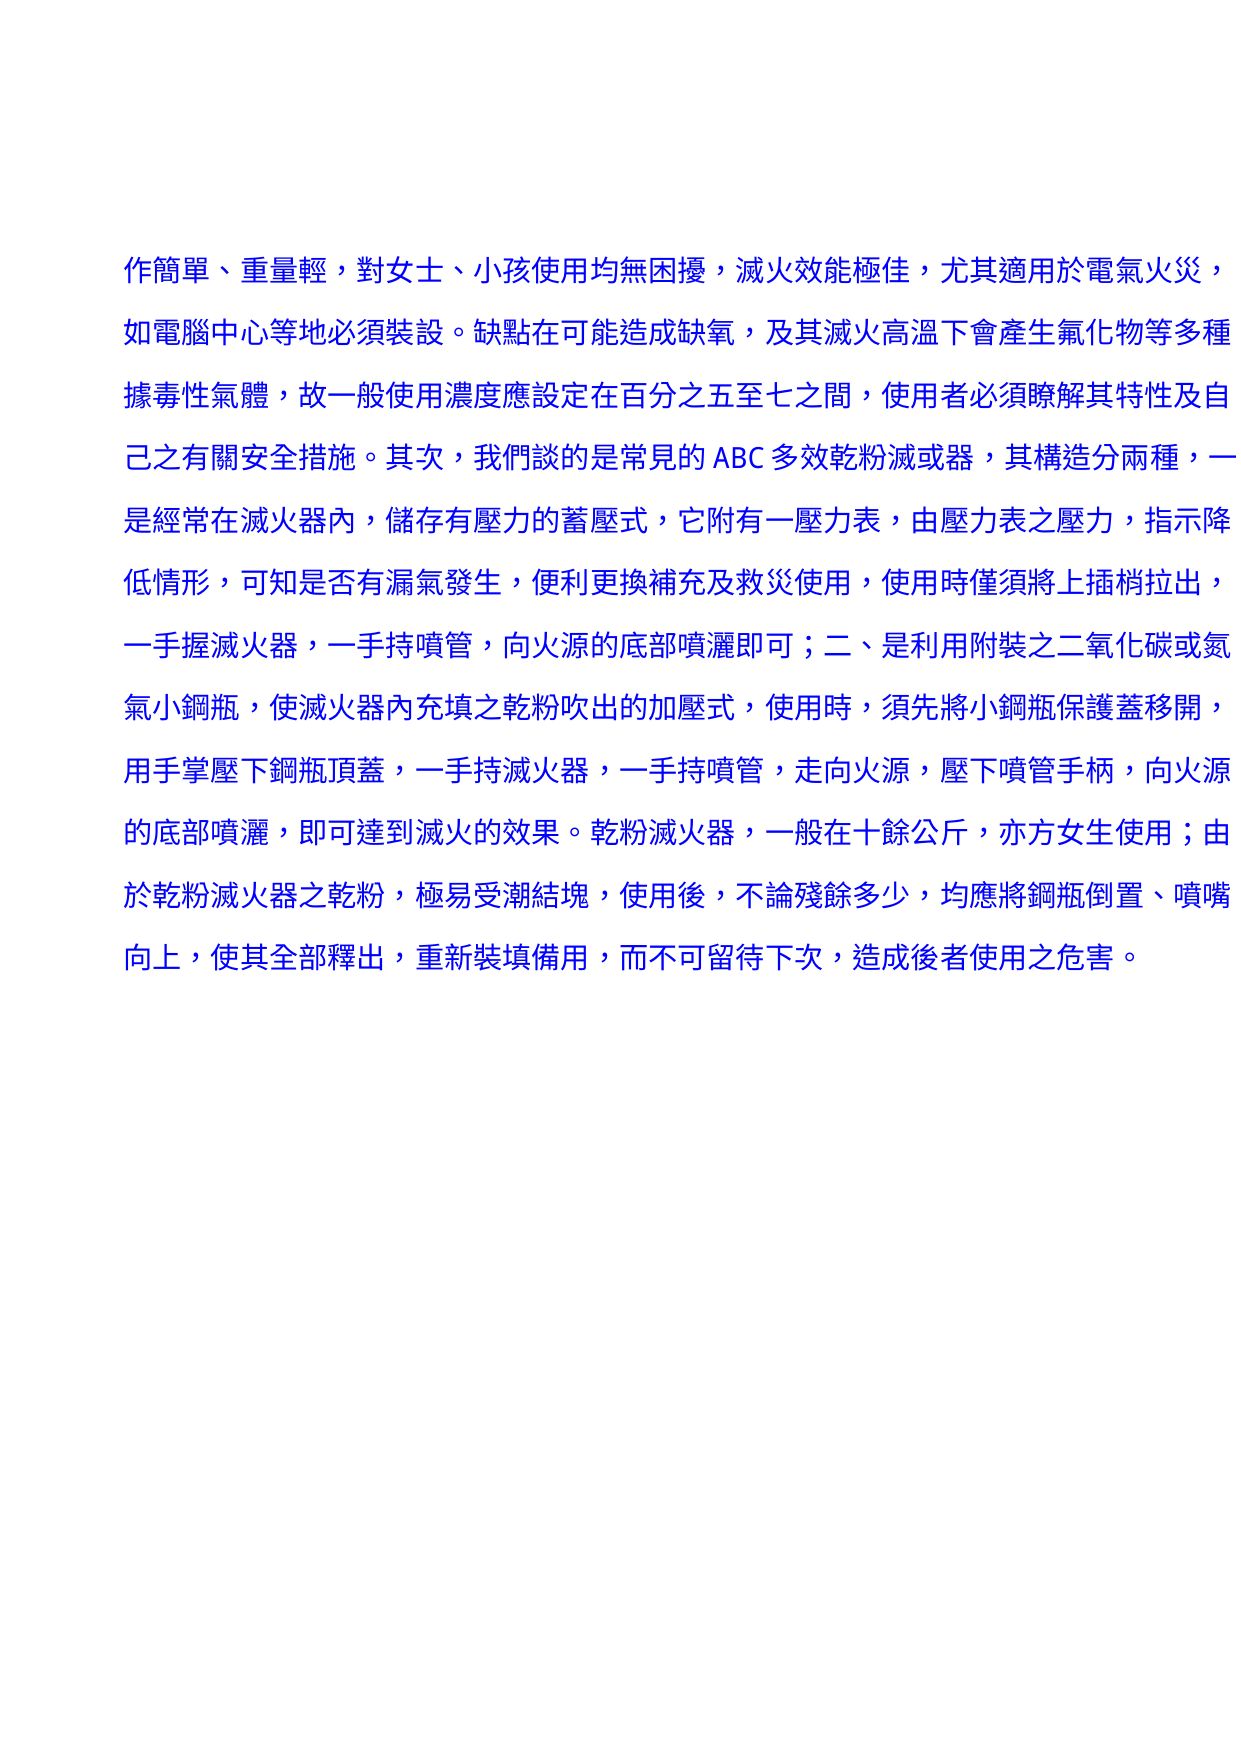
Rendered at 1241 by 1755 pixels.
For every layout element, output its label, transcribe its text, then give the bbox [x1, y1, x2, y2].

text 作簡單、重量輕，對女士、小孩使用均無困擾，滅火效能極佳，尤其適用於電氣火災，如電腦中心等地必須裝設。缺點在可能造成缺氧，及其滅火高溫下會產生氟化物等多種據毒性氣體，故一般使用濃度應設定在百分之五至七之間，使用者必須瞭解其特性及自己之有關安全措施。其次，我們談的是常見的ABC多效乾粉滅或器，其構造分兩種，一、是經常在滅火器內，儲存有壓力的蓄壓式，它附有一壓力表，由壓力表之壓力，指示降低情形，可知是否有漏氣發生，便利更換補充及救災使用，使用時僅須將上插梢拉出，一手握滅火器，一手持噴管，向火源的底部噴灑即可；二、是利用附裝之二氧化碳或氮氣小鋼瓶，使滅火器內充填之乾粉吹出的加壓式，使用時，須先將小鋼瓶保護蓋移開，用手掌壓下鋼瓶頂蓋，一手持滅火器，一手持噴管，走向火源，壓下噴管手柄，向火源的底部噴灑，即可達到滅火的效果。乾粉滅火器，一般在十餘公斤，亦方女生使用；由於乾粉滅火器之乾粉，極易受潮結塊，使用後，不論殘餘多少，均應將鋼瓶倒置、噴嘴向上，使其全部釋出，重新裝填備用，而不可留待下次，造成後者使用之危害。 [123, 227, 1237, 977]
